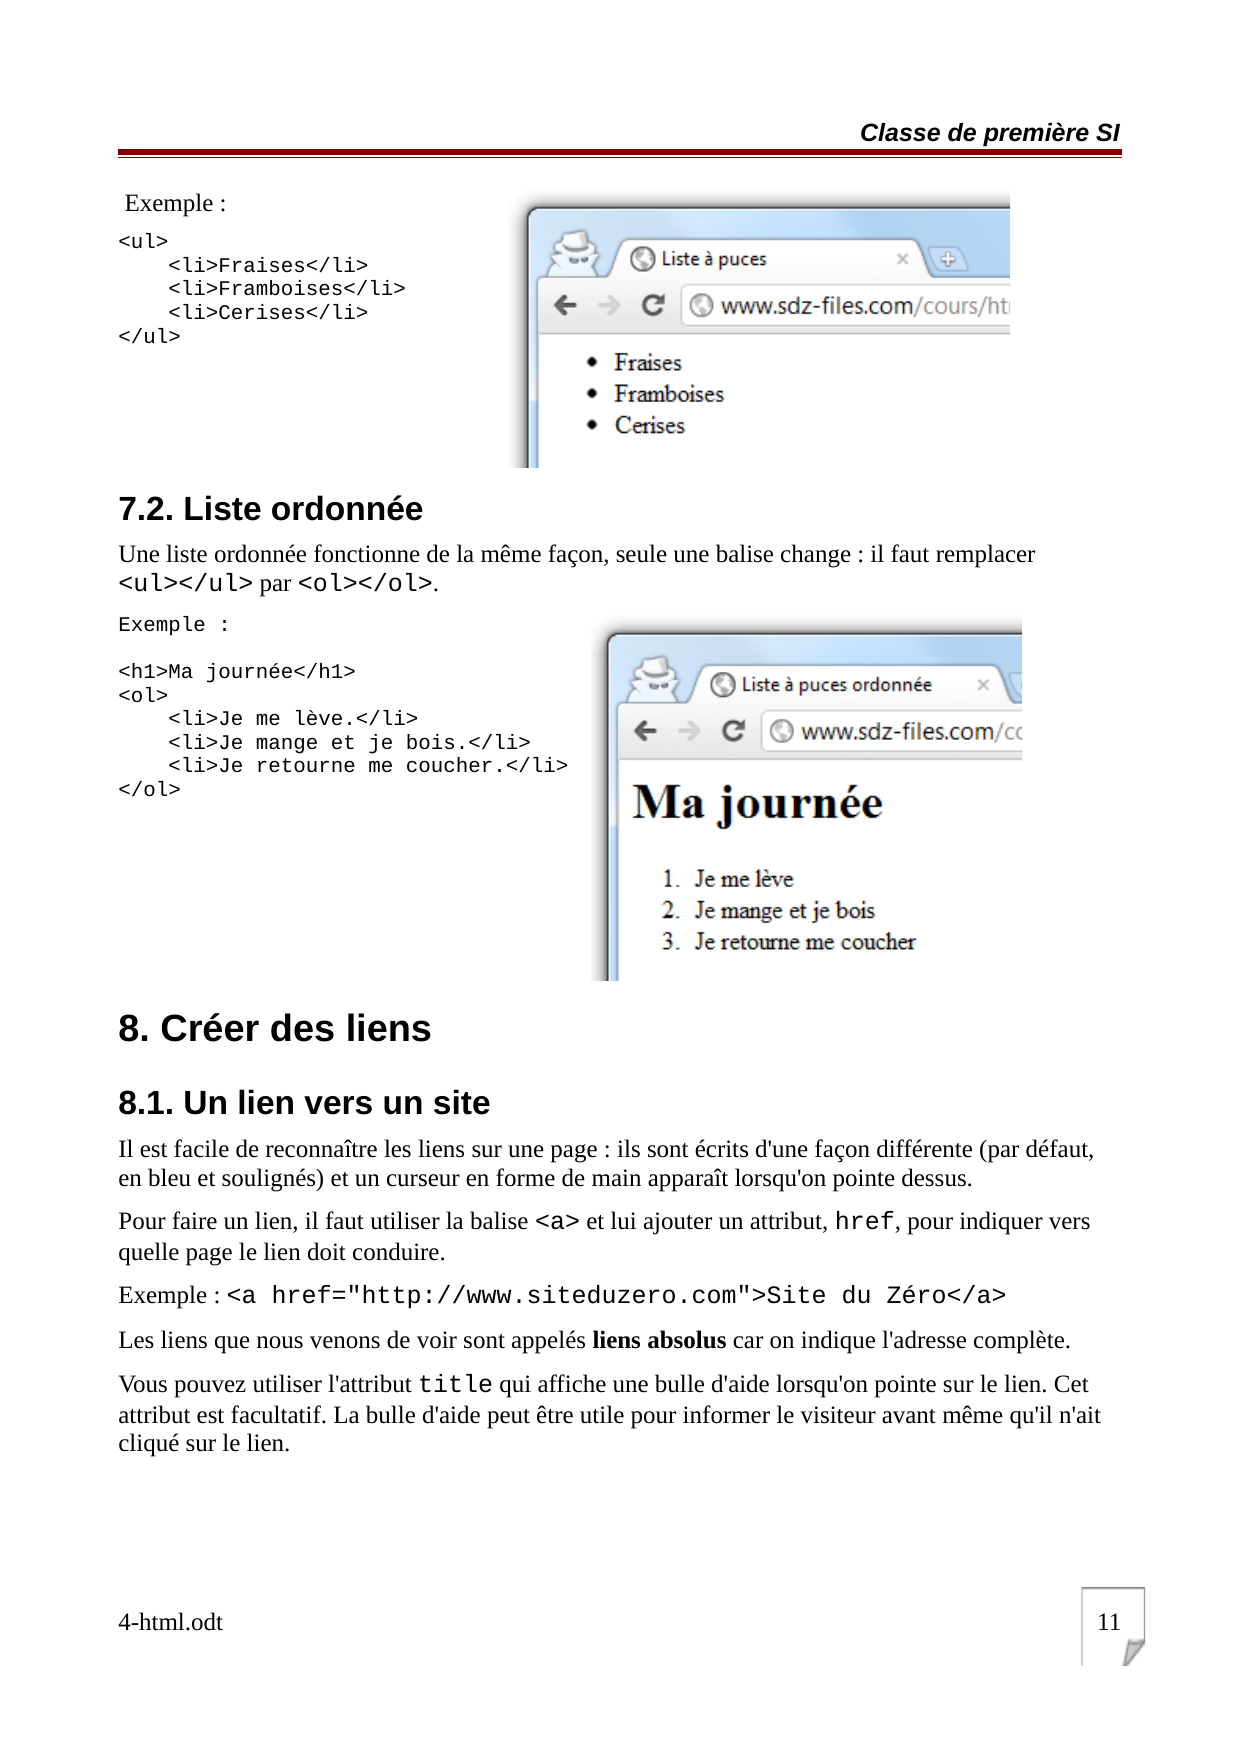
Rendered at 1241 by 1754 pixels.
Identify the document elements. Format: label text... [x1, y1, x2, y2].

text Pour faire un lien, il faut utiliser la balise <a> et lui ajouter un attribut, href, pour indiquer vers quelle page le lien doit conduire. [118, 1206, 1122, 1266]
text Il est facile de reconnaître les liens sur une page : ils sont écrits d'une façon différente (par défaut, en bleu et soulignés) et un curseur en forme de main apparaît lorsqu'on pointe dessus. [118, 1134, 1122, 1191]
text Une liste ordonnée fonctionne de la même façon, seule une balise change : il faut remplacer <ul></ul> par <ol></ol>. [118, 539, 1122, 599]
table_header [1011, 188, 1122, 467]
text Les liens que nous venons de voir sont appelés liens absolus car on indique l'adresse complète. [118, 1326, 1122, 1354]
table_header [1023, 614, 1122, 981]
subtitle 8.1. Un lien vers un site [118, 1083, 1122, 1121]
picture [591, 613, 1023, 981]
picture [507, 187, 1011, 468]
text Vous pouvez utiliser l'attribut title qui affiche une bulle d'aide lorsqu'on pointe sur le lien. Cet attribut est facultatif. La bulle d'aide peut être utile pour informer le visiteur avant même qu'il n'ait cliqué sur le lien. [118, 1369, 1122, 1457]
table_header Exemple : <h1>Ma journée</h1> <ol> <li>Je me lève.</li> <li>Je mange et je bois.</li> <li>Je retourne me coucher.</li> </ol> [118, 614, 591, 981]
subtitle 8. Créer des liens [118, 1006, 1122, 1049]
subtitle 7.2. Liste ordonnée [118, 488, 1122, 527]
text Exemple : <a href="http://www.siteduzero.com">Site du Zéro</a> [118, 1280, 1122, 1311]
table_header Exemple : <ul> <li>Fraises</li> <li>Framboises</li> <li>Cerises</li> </ul> [118, 188, 507, 467]
